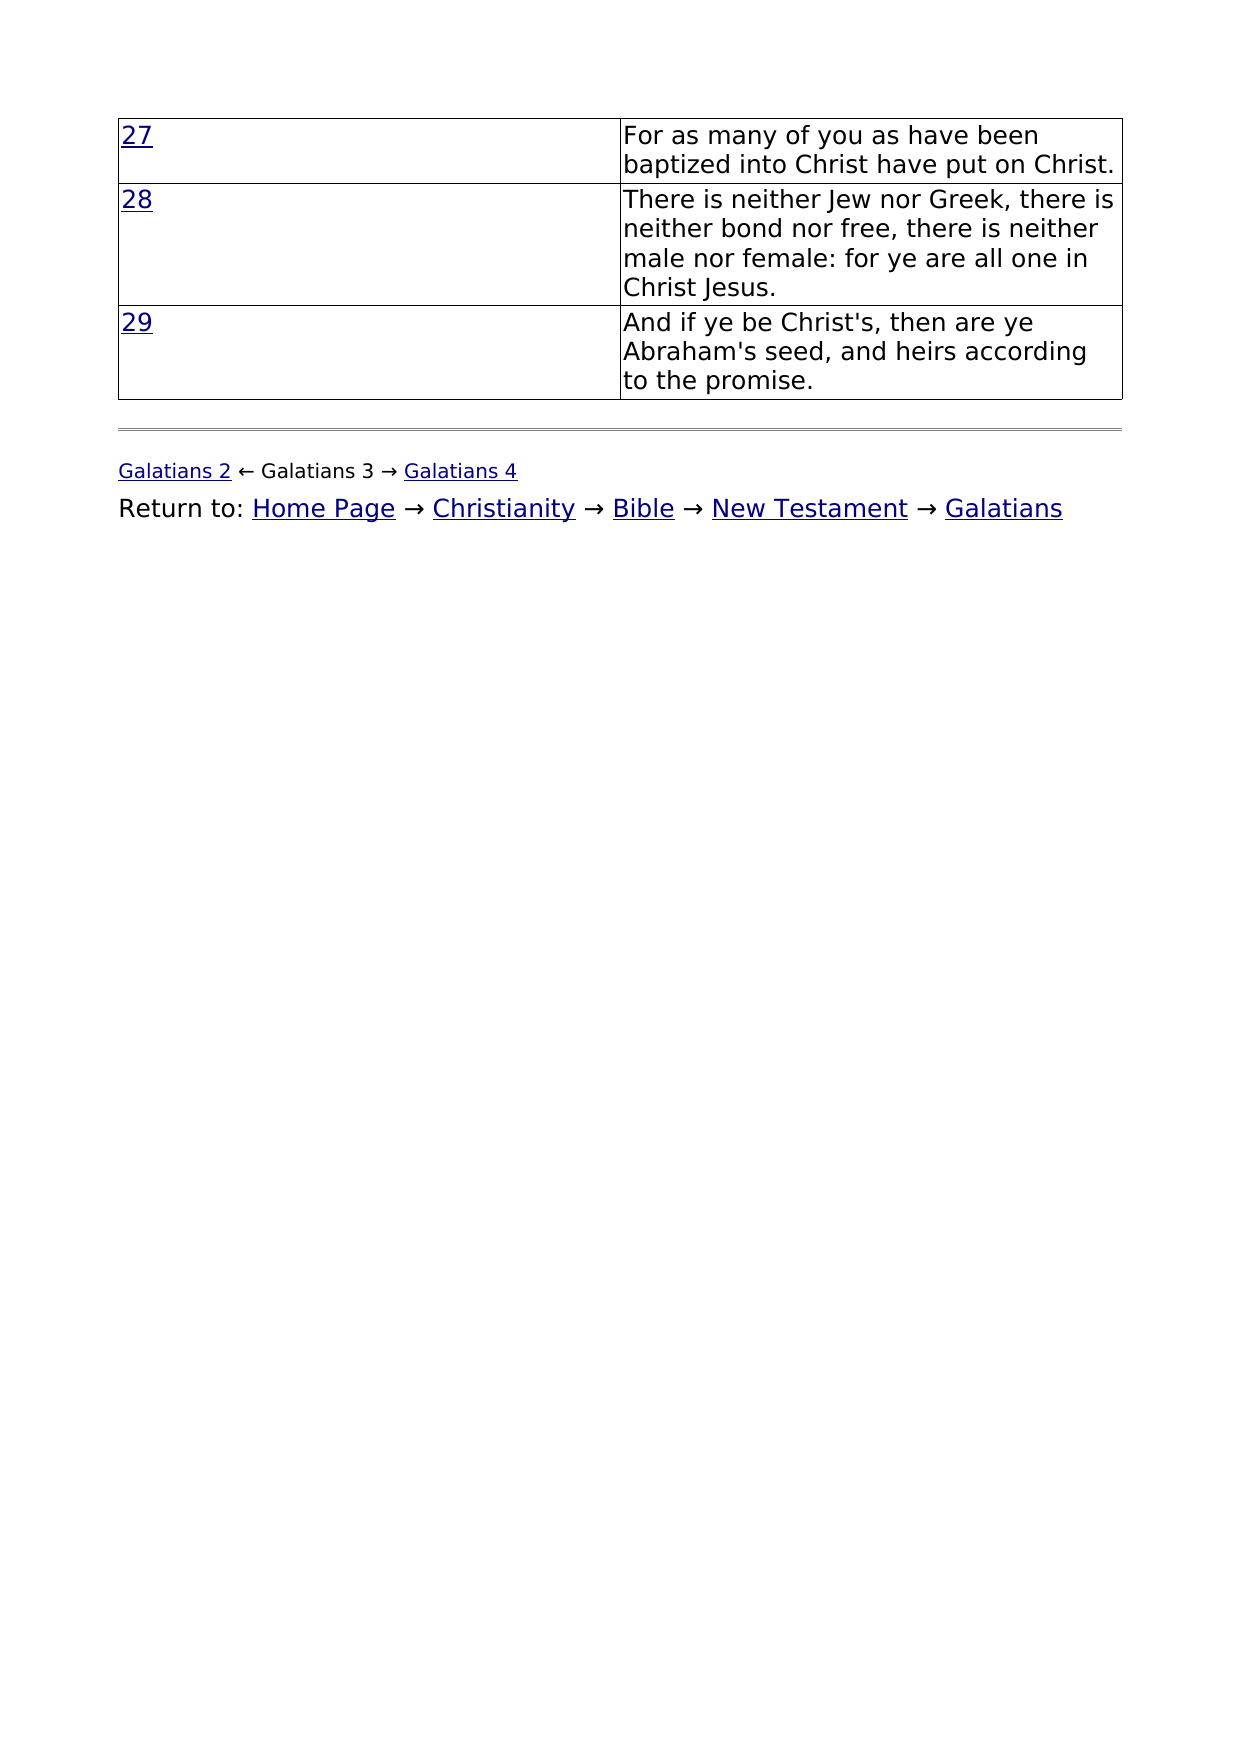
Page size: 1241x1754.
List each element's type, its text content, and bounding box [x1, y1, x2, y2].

table_cell 29 [119, 306, 620, 398]
table_cell 28 [119, 184, 620, 305]
text Return to: Home Page → Christianity → Bible → New Testament → Galatians [118, 494, 1122, 523]
table_cell And if ye be Christ's, then are ye Abraham's seed, and heirs according to the promise. [621, 306, 1122, 398]
table_cell There is neither Jew nor Greek, there is neither bond nor free, there is neither male nor female: for ye are all one in Christ Jesus. [621, 184, 1122, 305]
table_cell For as many of you as have been baptized into Christ have put on Christ. [621, 119, 1122, 182]
table_cell 27 [119, 119, 620, 182]
text Galatians 2 ← Galatians 3 → Galatians 4 [118, 460, 1122, 494]
